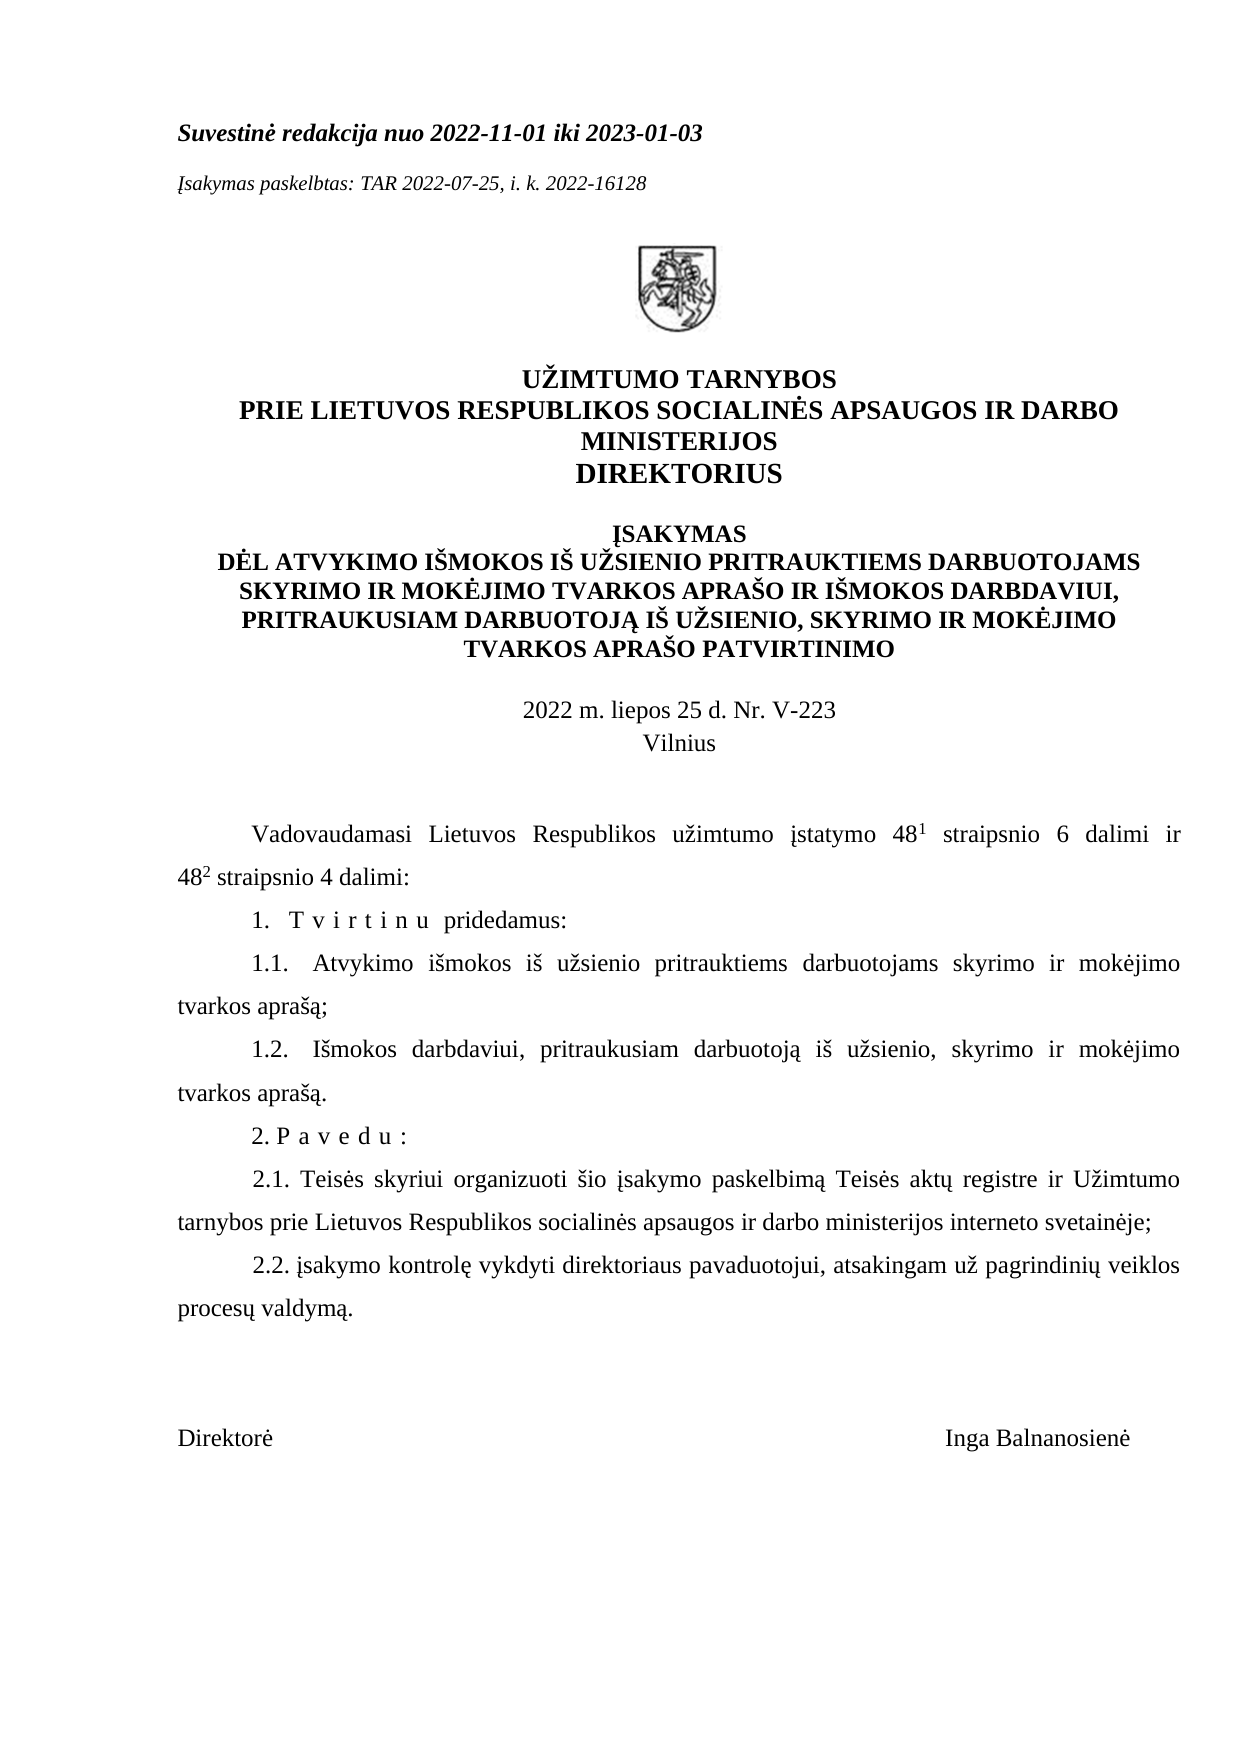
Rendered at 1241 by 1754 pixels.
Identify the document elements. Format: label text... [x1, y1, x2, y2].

text Suvestinė redakcija nuo 2022-11-01 iki 2023-01-03 [177, 118, 1181, 147]
text Vadovaudamasi Lietuvos Respublikos užimtumo įstatymo 481 straipsnio 6 dalimi ir 482 straipsnio 4 dalimi: [177, 819, 1181, 891]
text 2.1. Teisės skyriui organizuoti šio įsakymo paskelbimą Teisės aktų registre ir Užimtumo tarnybos prie Lietuvos Respublikos socialinės apsaugos ir darbo ministerijos interneto svetainėje; [177, 1164, 1181, 1236]
text UŽIMTUMO TARNYBOS [177, 363, 1181, 394]
text PRIE LIETUVOS RESPUBLIKOS SOCIALINĖS APSAUGOS IR DARBO MINISTERIJOS [177, 394, 1181, 456]
text Vilnius [177, 728, 1181, 757]
text Direktorė Inga Balnanosienė [177, 1423, 1181, 1451]
text 2.2. įsakymo kontrolę vykdyti direktoriaus pavaduotojui, atsakingam už pagrindinių veiklos procesų valdymą. [177, 1250, 1181, 1322]
text 1.1. Atvykimo išmokos iš užsienio pritrauktiems darbuotojams skyrimo ir mokėjimo tvarkos aprašą; [177, 948, 1181, 1020]
text Įsakymas paskelbtas: TAR 2022-07-25, i. k. 2022-16128 [177, 171, 1181, 195]
text DĖL ATVYKIMO IŠMOKOS IŠ UŽSIENIO PRITRAUKTIEMS DARBUOTOJAMS SKYRIMO IR MOKĖJIMO TVARKOS APRAŠO IR IŠMOKOS DARBDAVIUI, PRITRAUKUSIAM DARBUOTOJĄ IŠ UŽSIENIO, SKYRIMO IR MOKĖJIMO TVARKOS APRAŠO PATVIRTINIMO [177, 547, 1181, 662]
text 1. Tvirtinu pridedamus: [251, 905, 1181, 934]
text 2022 m. liepos 25 d. Nr. V-223 [177, 695, 1181, 724]
text 2. Pavedu: [177, 1121, 1181, 1149]
text ĮSAKYMAS [177, 519, 1181, 547]
text DIREKTORIUS [177, 456, 1181, 490]
text 1.2. Išmokos darbdaviui, pritraukusiam darbuotoją iš užsienio, skyrimo ir mokėjimo tvarkos aprašą. [177, 1034, 1181, 1106]
